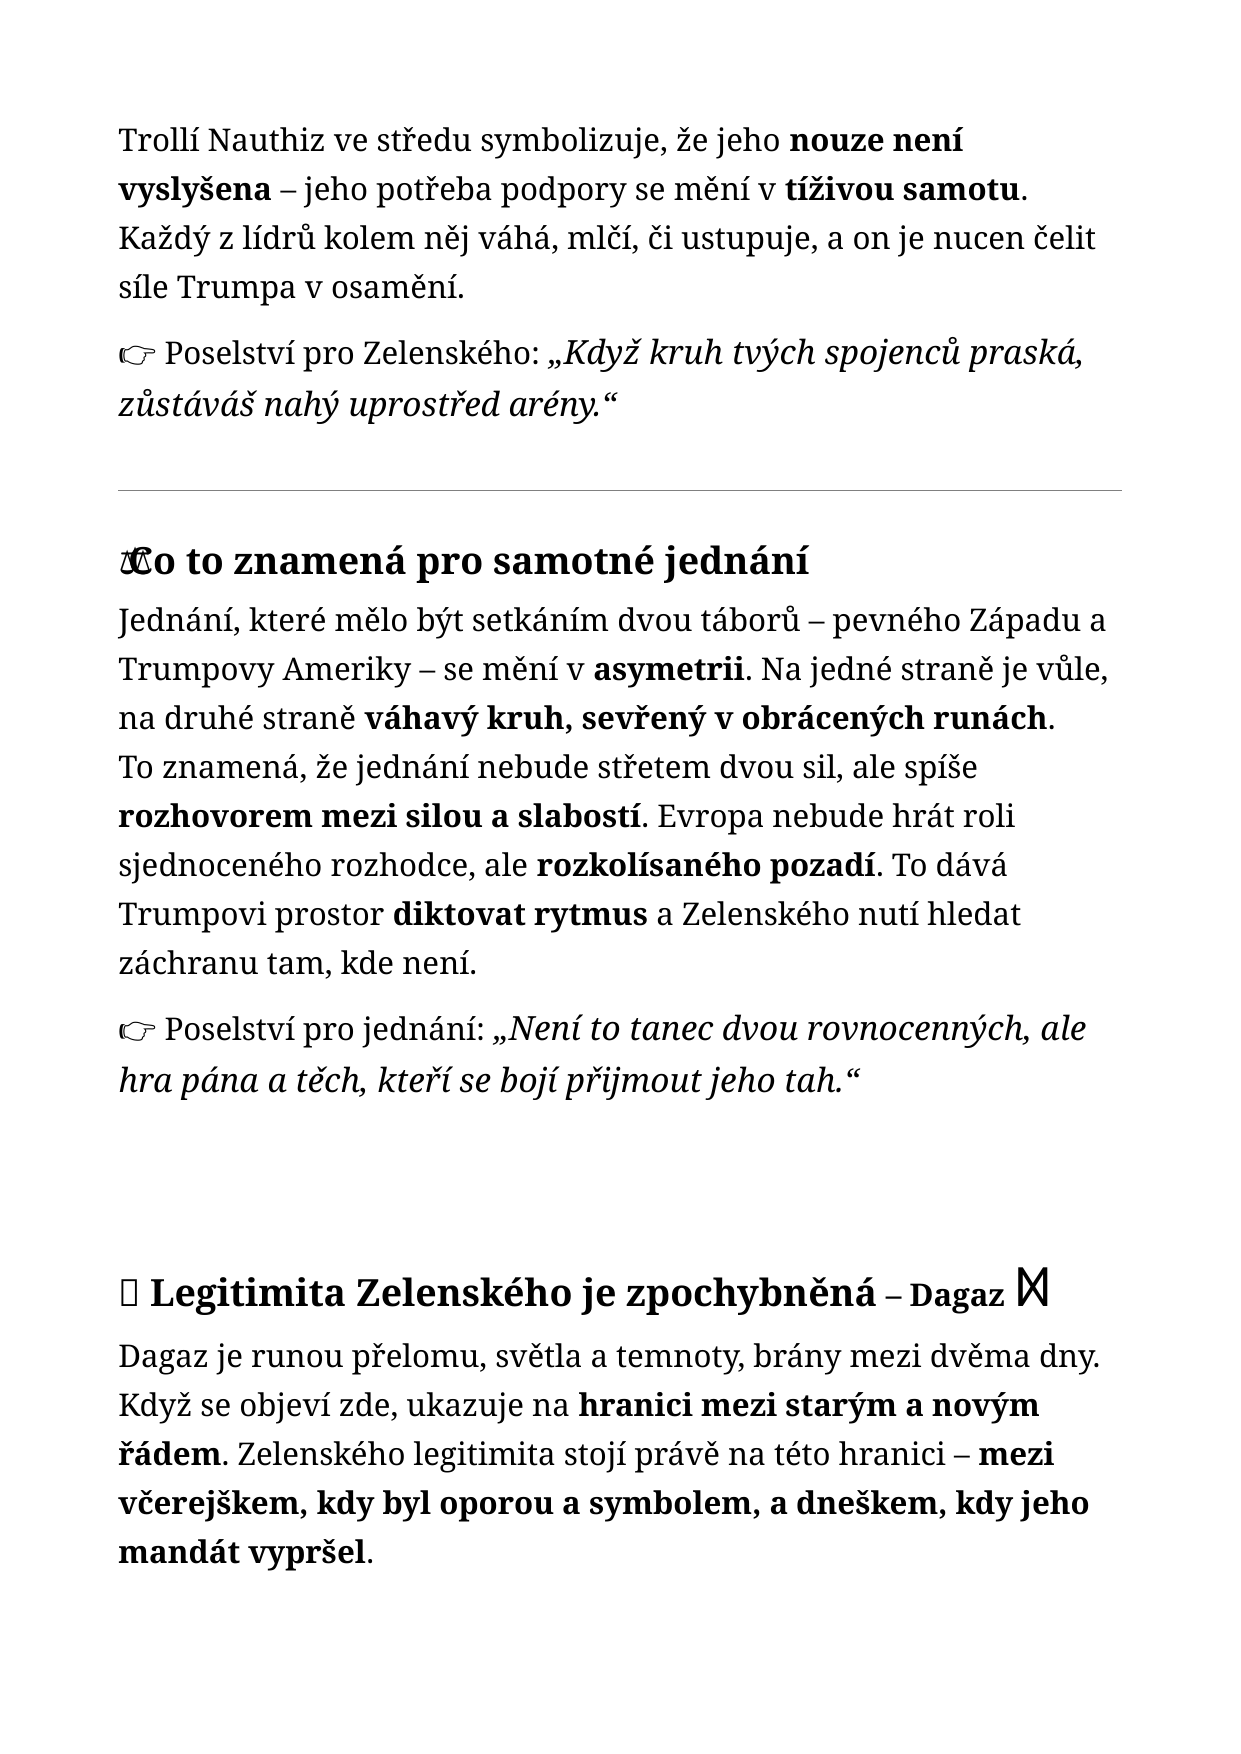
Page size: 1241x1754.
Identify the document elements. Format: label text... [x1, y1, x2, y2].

text Trollí Nauthiz ve středu symbolizuje, že jeho nouze není vyslyšena – jeho potřeba podpory se mění v tíživou samotu. Každý z lídrů kolem něj váhá, mlčí, či ustupuje, a on je nucen čelit síle Trumpa v osamění. [118, 118, 1122, 308]
subtitle ⚖️ Co to znamená pro samotné jednání [118, 534, 1122, 586]
subtitle 🔮 Legitimita Zelenského je zpochybněná – Dagaz ᛞ [118, 1248, 1122, 1322]
text Dagaz je runou přelomu, světla a temnoty, brány mezi dvěma dny. Když se objeví zde, ukazuje na hranici mezi starým a novým řádem. Zelenského legitimita stojí právě na této hranici – mezi včerejškem, kdy byl oporou a symbolem, a dneškem, kdy jeho mandát vypršel. [118, 1334, 1122, 1573]
text 👉 Poselství pro jednání: „Není to tanec dvou rovnocenných, ale hra pána a těch, kteří se bojí přijmout jeho tah.“ [118, 1004, 1122, 1102]
text 👉 Poselství pro Zelenského: „Když kruh tvých spojenců praská, zůstáváš nahý uprostřed arény.“ [118, 328, 1122, 426]
text Jednání, které mělo být setkáním dvou táborů – pevného Západu a Trumpovy Ameriky – se mění v asymetrii. Na jedné straně je vůle, na druhé straně váhavý kruh, sevřený v obrácených runách. To znamená, že jednání nebude střetem dvou sil, ale spíše rozhovorem mezi silou a slabostí. Evropa nebude hrát roli sjednoceného rozhodce, ale rozkolísaného pozadí. To dává Trumpovi prostor diktovat rytmus a Zelenského nutí hledat záchranu tam, kde není. [118, 598, 1122, 983]
